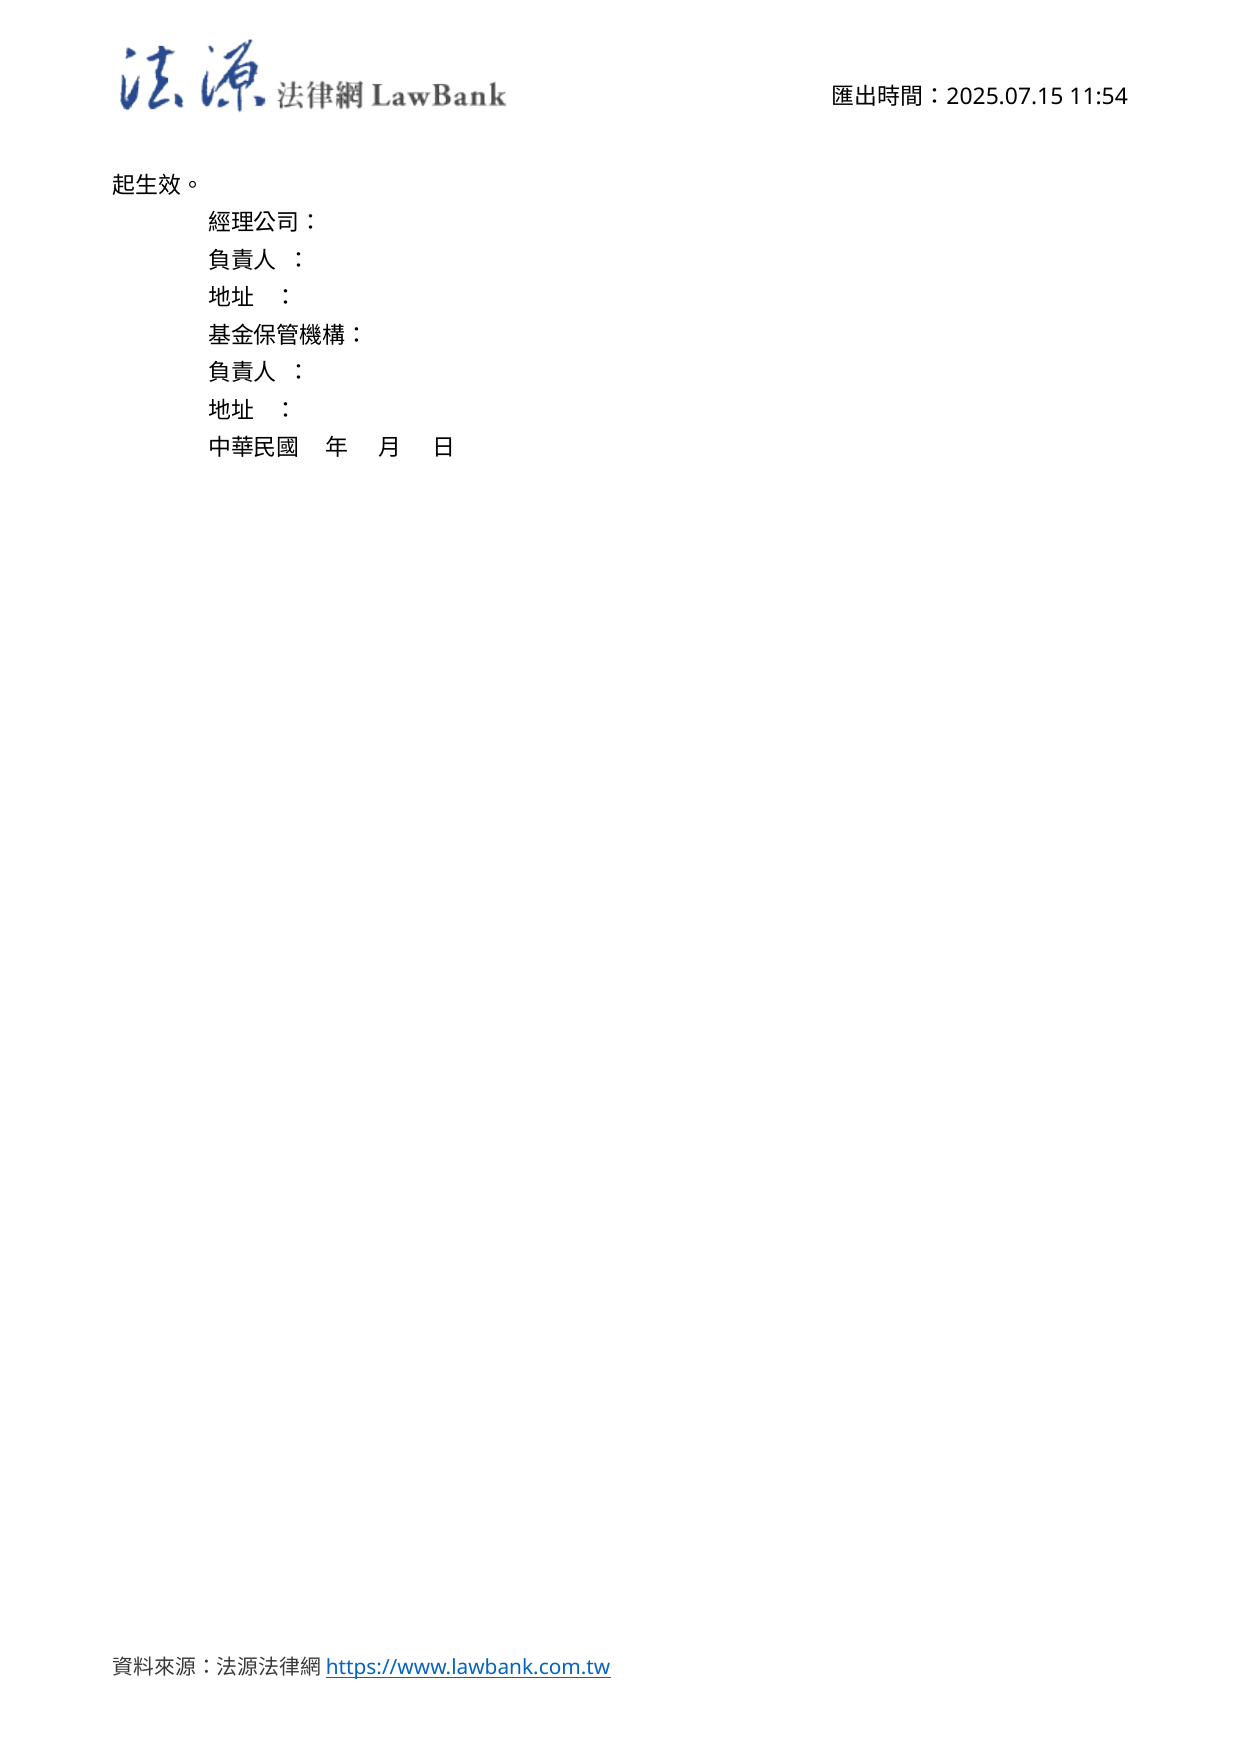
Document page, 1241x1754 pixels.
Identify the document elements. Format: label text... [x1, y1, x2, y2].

picture [120, 39, 507, 116]
text 起生效。 [112, 164, 1128, 202]
text 經理公司： 負責人 ： 地址 ： 基金保管機構： 負責人 ： 地址 ： 中華民國 年 月 日 [112, 202, 1128, 502]
